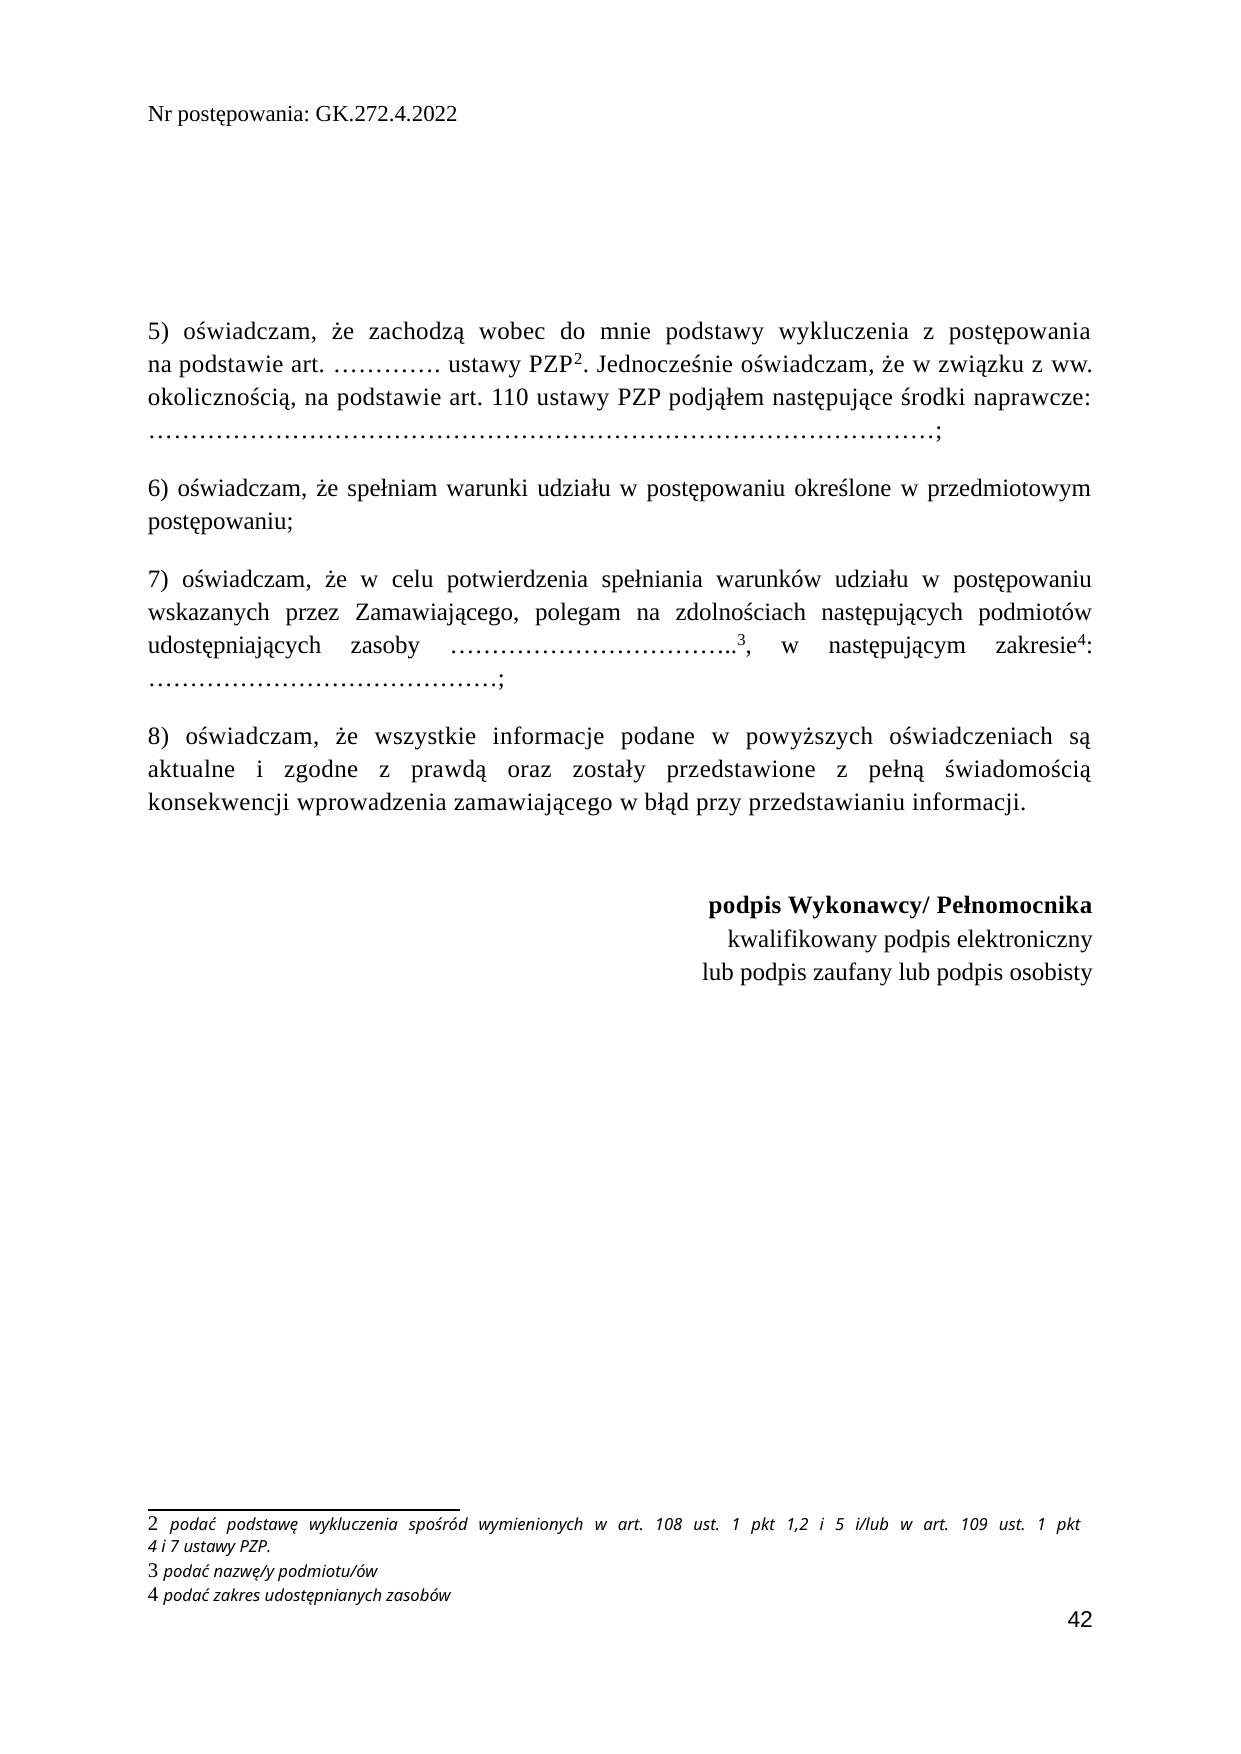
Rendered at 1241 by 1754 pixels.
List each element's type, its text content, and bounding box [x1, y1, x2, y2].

text podać podstawę wykluczenia spośród wymienionych w art. 108 ust. 1 pkt 1,2 i 5 i/lub w art. 109 ust. 1 pkt 4 i 7 ustawy PZP. [148, 1511, 1093, 1558]
text lub podpis zaufany lub podpis osobisty [148, 957, 1093, 985]
text 5) oświadczam, że zachodzą wobec do mnie podstawy wykluczenia z postępowania na podstawie art. …………. ustawy PZP. Jednocześnie oświadczam, że w związku z ww. okolicznością, na podstawie art. 110 ustawy PZP podjąłem następujące środki naprawcze: …………………………………………………………………………………; [148, 316, 1093, 444]
text podpis Wykonawcy/ Pełnomocnika [148, 891, 1093, 919]
text kwalifikowany podpis elektroniczny [709, 924, 1093, 952]
text 8) oświadczam, że wszystkie informacje podane w powyższych oświadczeniach są aktualne i zgodne z prawdą oraz zostały przedstawione z pełną świadomością konsekwencji wprowadzenia zamawiającego w błąd przy przedstawianiu informacji. [148, 721, 1093, 816]
text podać nazwę/y podmiotu/ów [148, 1558, 1093, 1582]
text 7) oświadczam, że w celu potwierdzenia spełniania warunków udziału w postępowaniu wskazanych przez Zamawiającego, polegam na zdolnościach następujących podmiotów udostępniających zasoby …………………………….., w następującym zakresie: ……………………………………; [148, 564, 1093, 692]
text podać zakres udostępnianych zasobów [148, 1582, 1093, 1606]
text 6) oświadczam, że spełniam warunki udziału w postępowaniu określone w przedmiotowym postępowaniu; [148, 473, 1093, 535]
